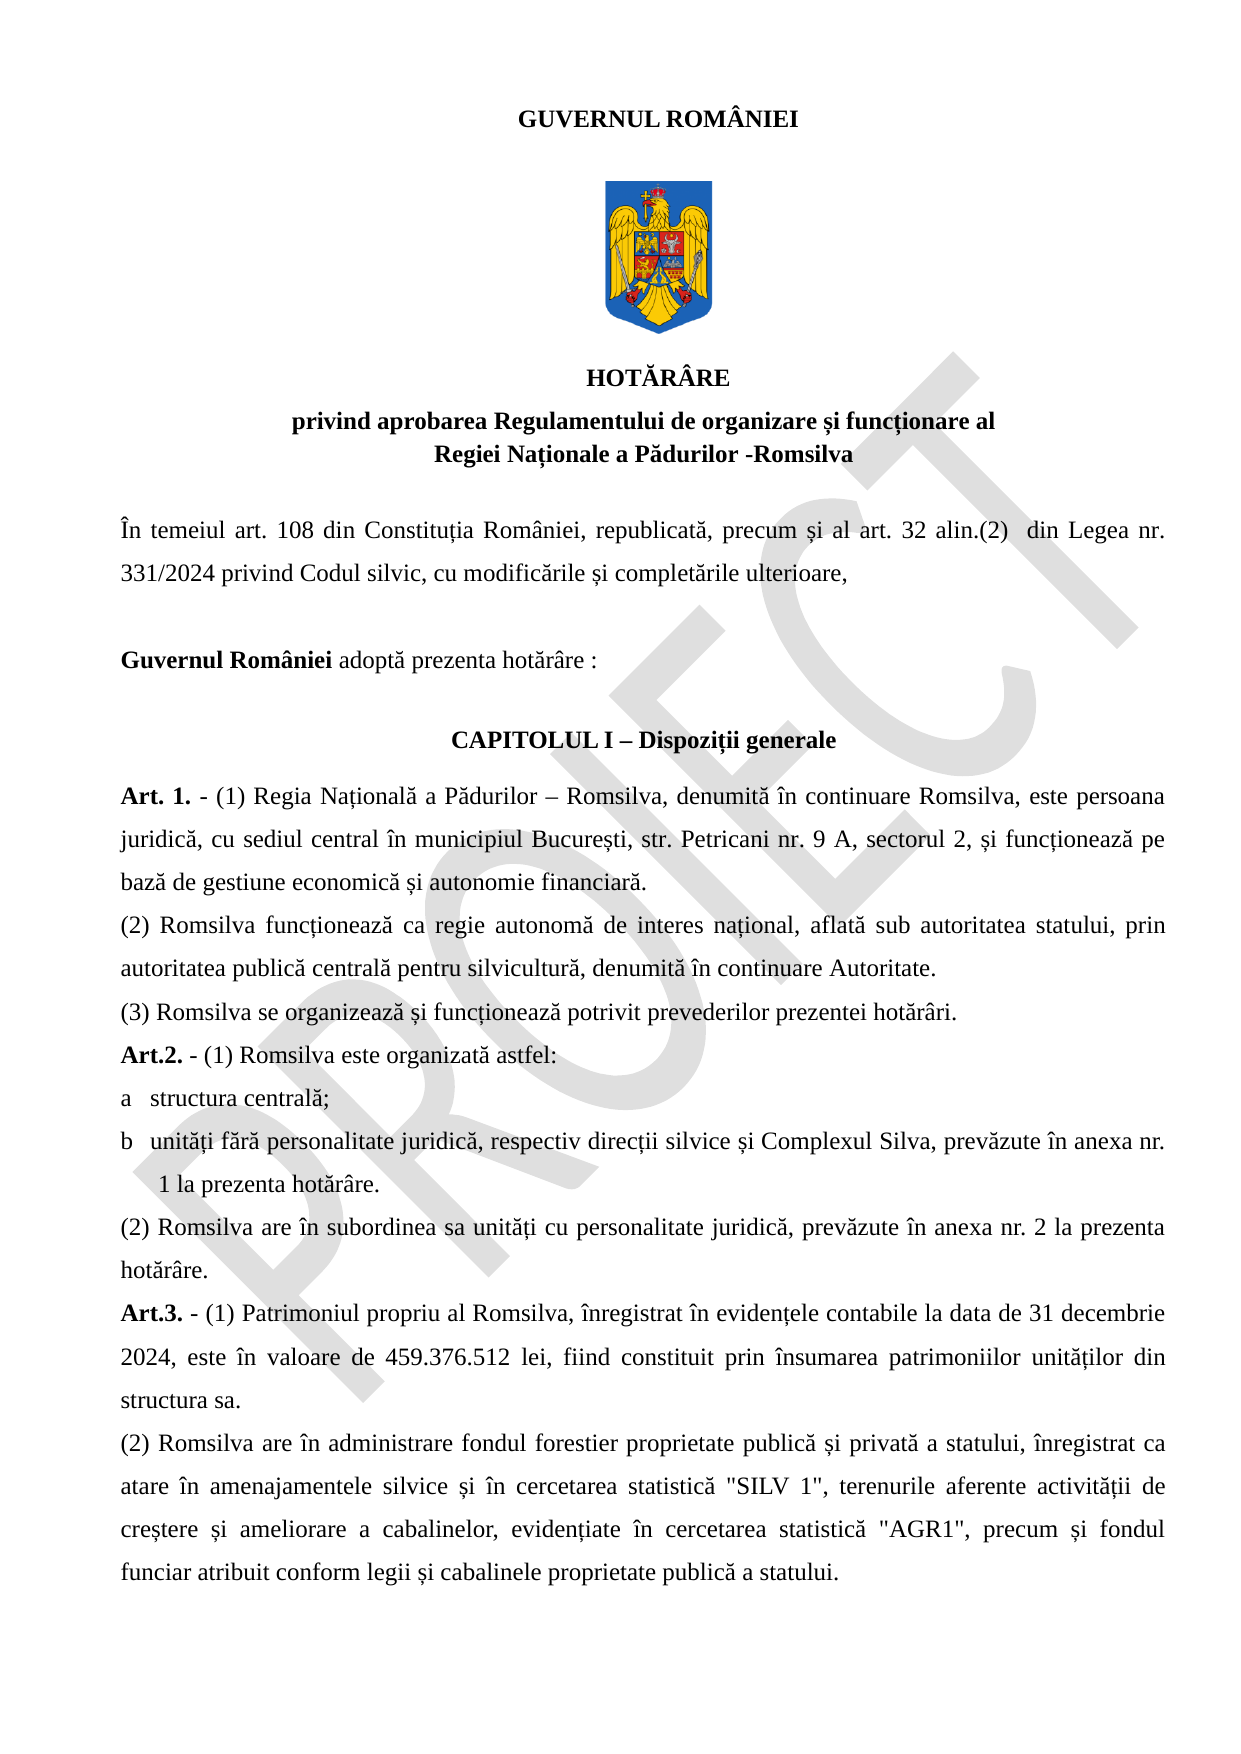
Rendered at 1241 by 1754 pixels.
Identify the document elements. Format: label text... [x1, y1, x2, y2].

text Guvernul României adoptă prezenta hotărâre : [120, 645, 1167, 673]
text În temeiul art. 108 din Constituția României, republicată, precum și al art. 32 alin.(2) din Legea nr. 331/2024 privind Codul silvic, cu modificările și completările ulterioare, [120, 515, 1167, 587]
text (2) Romsilva funcționează ca regie autonomă de interes național, aflată sub autoritatea statului, prin autoritatea publică centrală pentru silvicultură, denumită în continuare Autoritate. [120, 910, 1167, 982]
text (2) Romsilva are în administrare fondul forestier proprietate publică și privată a statului, înregistrat ca atare în amenajamentele silvice și în cercetarea statistică "SILV 1", terenurile aferente activității de creștere și ameliorare a cabalinelor, evidențiate în cercetarea statistică "AGR1", precum și fondul funciar atribuit conform legii și cabalinele proprietate publică a statului. [120, 1428, 1167, 1586]
text (3) Romsilva se organizează și funcționează potrivit prevederilor prezentei hotărâri. [120, 997, 1167, 1025]
text GUVERNUL ROMÂNIEI [150, 104, 1167, 133]
text Art.2. - (1) Romsilva este organizată astfel: [120, 1040, 1167, 1068]
text Art. 1. - (1) Regia Națională a Pădurilor – Romsilva, denumită în continuare Romsilva, este persoana juridică, cu sediul central în municipiul București, str. Petricani nr. 9 A, sectorul 2, și funcționează pe bază de gestiune economică și autonomie financiară. [120, 781, 1167, 896]
text (2) Romsilva are în subordinea sa unități cu personalitate juridică, prevăzute în anexa nr. 2 la prezenta hotărâre. [120, 1212, 1167, 1284]
list unități fără personalitate juridică, respectiv direcții silvice și Complexul Silva, prevăzute în anexa nr. 1 la prezenta hotărâre. [120, 1126, 1167, 1198]
text Regiei Naționale a Pădurilor -Romsilva [120, 439, 1167, 468]
list structura centrală; [120, 1083, 1167, 1112]
text CAPITOLUL I – Dispoziții generale [120, 725, 1167, 754]
text privind aprobarea Regulamentului de organizare și funcționare al [120, 406, 1167, 435]
text HOTĂRÂRE [150, 363, 1167, 392]
text Art.3. - (1) Patrimoniul propriu al Romsilva, înregistrat în evidențele contabile la data de 31 decembrie 2024, este în valoare de 459.376.512 lei, fiind constituit prin însumarea patrimoniilor unităților din structura sa. [120, 1298, 1167, 1413]
picture [556, 181, 761, 334]
